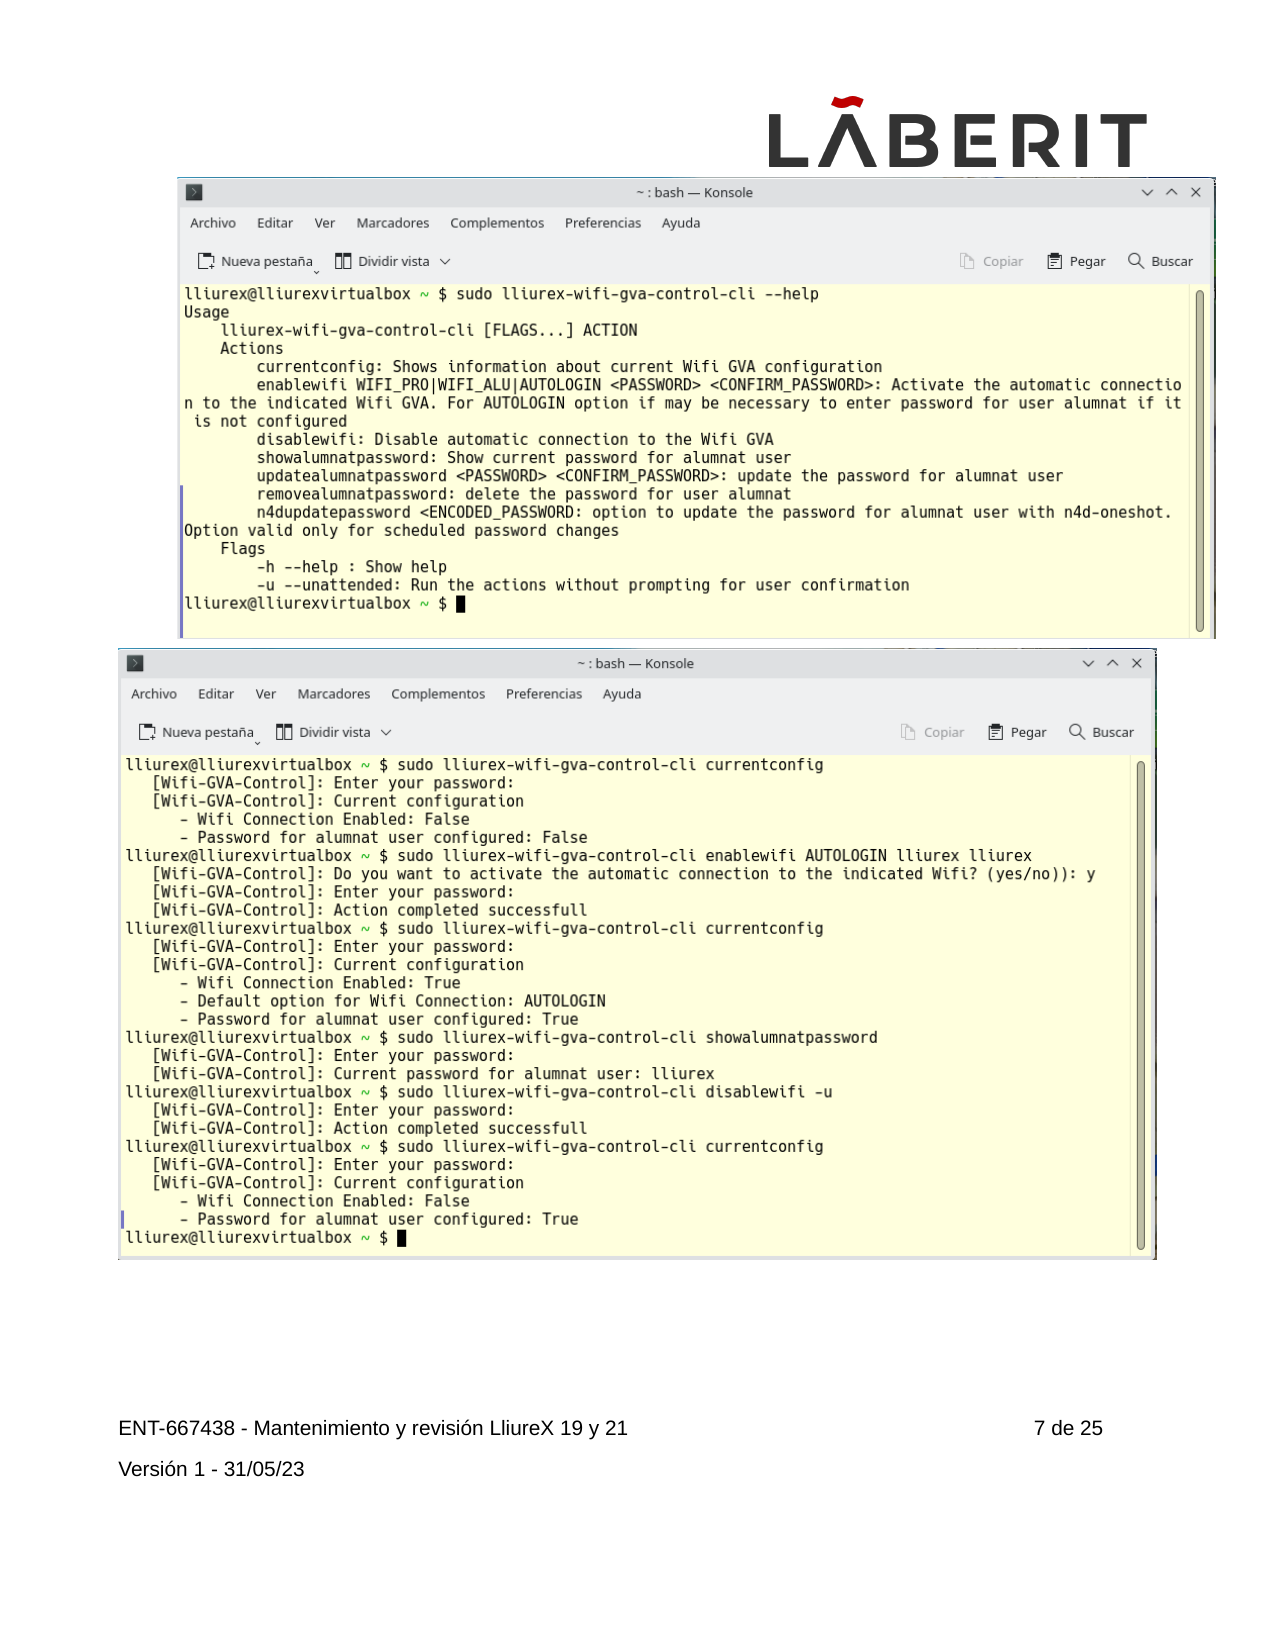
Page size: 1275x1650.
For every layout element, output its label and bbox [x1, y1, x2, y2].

picture [769, 96, 1147, 167]
picture [177, 177, 1216, 639]
picture [118, 648, 1157, 1260]
